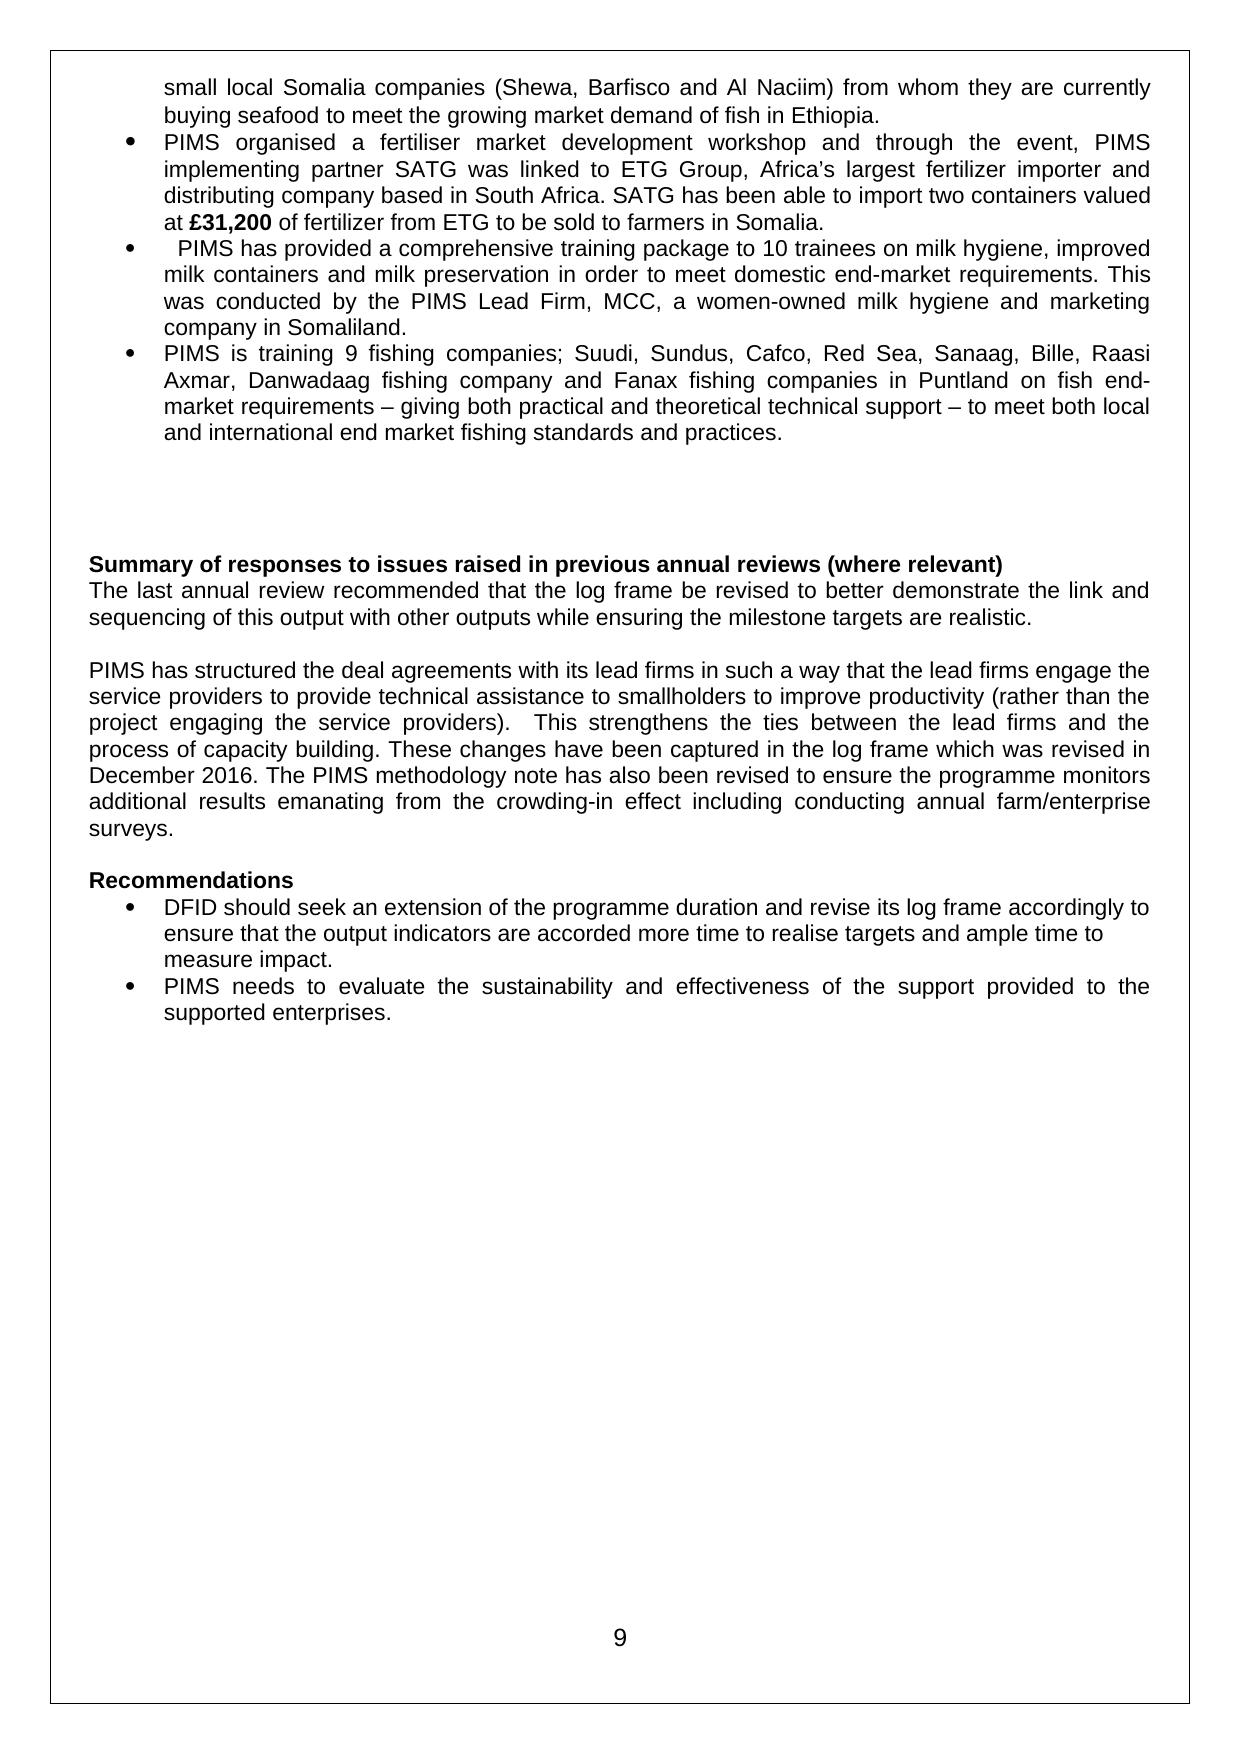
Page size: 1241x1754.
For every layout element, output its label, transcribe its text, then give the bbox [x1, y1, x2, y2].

text The last annual review recommended that the log frame be revised to better demonstrate the link and sequencing of this output with other outputs while ensuring the milestone targets are realistic. [89, 577, 1152, 630]
list PIMS has provided a comprehensive training package to 10 trainees on milk hygiene, improved milk containers and milk preservation in order to meet domestic end-market requirements. This was conducted by the PIMS Lead Firm, MCC, a women-owned milk hygiene and marketing company in Somaliland. [126, 235, 1152, 340]
list PIMS is training 9 fishing companies; Suudi, Sundus, Cafco, Red Sea, Sanaag, Bille, Raasi Axmar, Danwadaag fishing company and Fanax fishing companies in Puntland on fish end-market requirements – giving both practical and theoretical technical support – to meet both local and international end market fishing standards and practices. [126, 340, 1152, 446]
list small local Somalia companies (Shewa, Barfisco and Al Naciim) from whom they are currently buying seafood to meet the growing market demand of fish in Ethiopia. [126, 74, 1152, 129]
text Recommendations [89, 867, 1152, 894]
text PIMS has structured the deal agreements with its lead firms in such a way that the lead firms engage the service providers to provide technical assistance to smallholders to improve productivity (rather than the project engaging the service providers). This strengthens the ties between the lead firms and the process of capacity building. These changes have been captured in the log frame which was revised in December 2016. The PIMS methodology note has also been revised to ensure the programme monitors additional results emanating from the crowding-in effect including conducting annual farm/enterprise surveys. [89, 657, 1152, 841]
list DFID should seek an extension of the programme duration and revise its log frame accordingly to ensure that the output indicators are accorded more time to realise targets and ample time to measure impact. [126, 894, 1152, 973]
list PIMS organised a fertiliser market development workshop and through the event, PIMS implementing partner SATG was linked to ETG Group, Africa’s largest fertilizer importer and distributing company based in South Africa. SATG has been able to import two containers valued at £31,200 of fertilizer from ETG to be sold to farmers in Somalia. [126, 129, 1152, 235]
list PIMS needs to evaluate the sustainability and effectiveness of the support provided to the supported enterprises. [126, 973, 1152, 1026]
text Summary of responses to issues raised in previous annual reviews (where relevant) [89, 551, 1152, 577]
